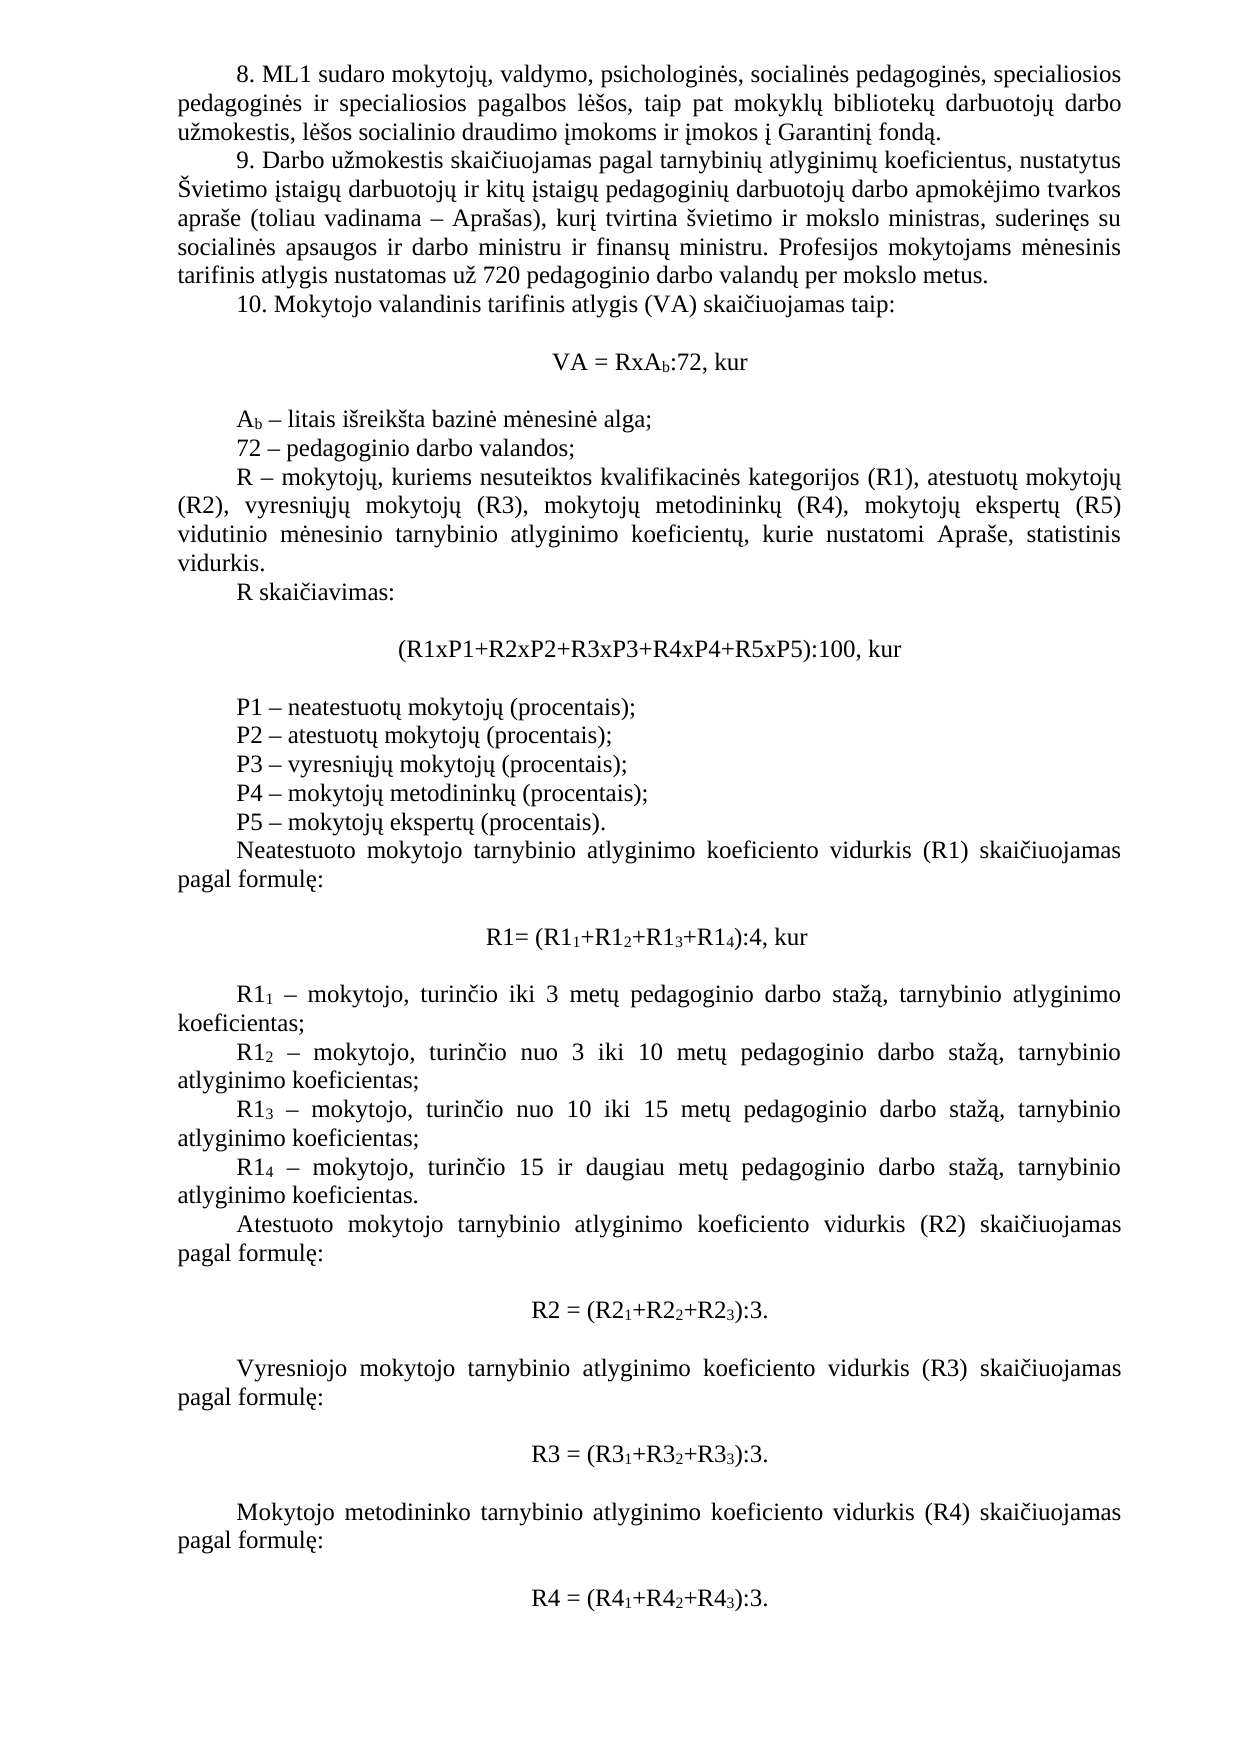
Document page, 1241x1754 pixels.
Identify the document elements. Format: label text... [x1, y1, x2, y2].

text Mokytojo metodininko tarnybinio atlyginimo koeficiento vidurkis (R4) skaičiuojamas pagal formulę: [177, 1497, 1122, 1554]
text Vyresniojo mokytojo tarnybinio atlyginimo koeficiento vidurkis (R3) skaičiuojamas pagal formulę: [177, 1353, 1122, 1410]
text P3 – vyresniųjų mokytojų (procentais); [177, 749, 1122, 778]
text P5 – mokytojų ekspertų (procentais). [177, 807, 1122, 835]
text P1 – neatestuotų mokytojų (procentais); [177, 692, 1122, 720]
text R skaičiavimas: [177, 577, 1122, 605]
text VA = RxAb:72, kur [177, 347, 1122, 375]
text Atestuoto mokytojo tarnybinio atlyginimo koeficiento vidurkis (R2) skaičiuojamas pagal formulę: [177, 1209, 1122, 1267]
text 10. Mokytojo valandinis tarifinis atlygis (VA) skaičiuojamas taip: [177, 289, 1122, 318]
text R2 = (R21+R22+R23):3. [177, 1295, 1122, 1324]
text Ab – litais išreikšta bazinė mėnesinė alga; [177, 404, 1122, 433]
text R14 – mokytojo, turinčio 15 ir daugiau metų pedagoginio darbo stažą, tarnybinio atlyginimo koeficientas. [177, 1152, 1122, 1209]
text R4 = (R41+R42+R43):3. [177, 1583, 1122, 1612]
text 8. ML1 sudaro mokytojų, valdymo, psichologinės, socialinės pedagoginės, specialiosios pedagoginės ir specialiosios pagalbos lėšos, taip pat mokyklų bibliotekų darbuotojų darbo užmokestis, lėšos socialinio draudimo įmokoms ir įmokos į Garantinį fondą. [177, 59, 1122, 145]
text (R1xP1+R2xP2+R3xP3+R4xP4+R5xP5):100, kur [177, 634, 1122, 663]
text R11 – mokytojo, turinčio iki 3 metų pedagoginio darbo stažą, tarnybinio atlyginimo koeficientas; [177, 979, 1122, 1037]
text R3 = (R31+R32+R33):3. [177, 1439, 1122, 1468]
text 72 – pedagoginio darbo valandos; [177, 433, 1122, 462]
text P2 – atestuotų mokytojų (procentais); [177, 720, 1122, 749]
text 9. Darbo užmokestis skaičiuojamas pagal tarnybinių atlyginimų koeficientus, nustatytus Švietimo įstaigų darbuotojų ir kitų įstaigų pedagoginių darbuotojų darbo apmokėjimo tvarkos apraše (toliau vadinama – Aprašas), kurį tvirtina švietimo ir mokslo ministras, suderinęs su socialinės apsaugos ir darbo ministru ir finansų ministru. Profesijos mokytojams mėnesinis tarifinis atlygis nustatomas už 720 pedagoginio darbo valandų per mokslo metus. [177, 145, 1122, 289]
text R12 – mokytojo, turinčio nuo 3 iki 10 metų pedagoginio darbo stažą, tarnybinio atlyginimo koeficientas; [177, 1037, 1122, 1094]
text P4 – mokytojų metodininkų (procentais); [177, 778, 1122, 807]
text R1= (R11+R12+R13+R14):4, kur [177, 922, 1122, 950]
text R – mokytojų, kuriems nesuteiktos kvalifikacinės kategorijos (R1), atestuotų mokytojų (R2), vyresniųjų mokytojų (R3), mokytojų metodininkų (R4), mokytojų ekspertų (R5) vidutinio mėnesinio tarnybinio atlyginimo koeficientų, kurie nustatomi Apraše, statistinis vidurkis. [177, 462, 1122, 577]
text R13 – mokytojo, turinčio nuo 10 iki 15 metų pedagoginio darbo stažą, tarnybinio atlyginimo koeficientas; [177, 1094, 1122, 1152]
text Neatestuoto mokytojo tarnybinio atlyginimo koeficiento vidurkis (R1) skaičiuojamas pagal formulę: [177, 835, 1122, 893]
